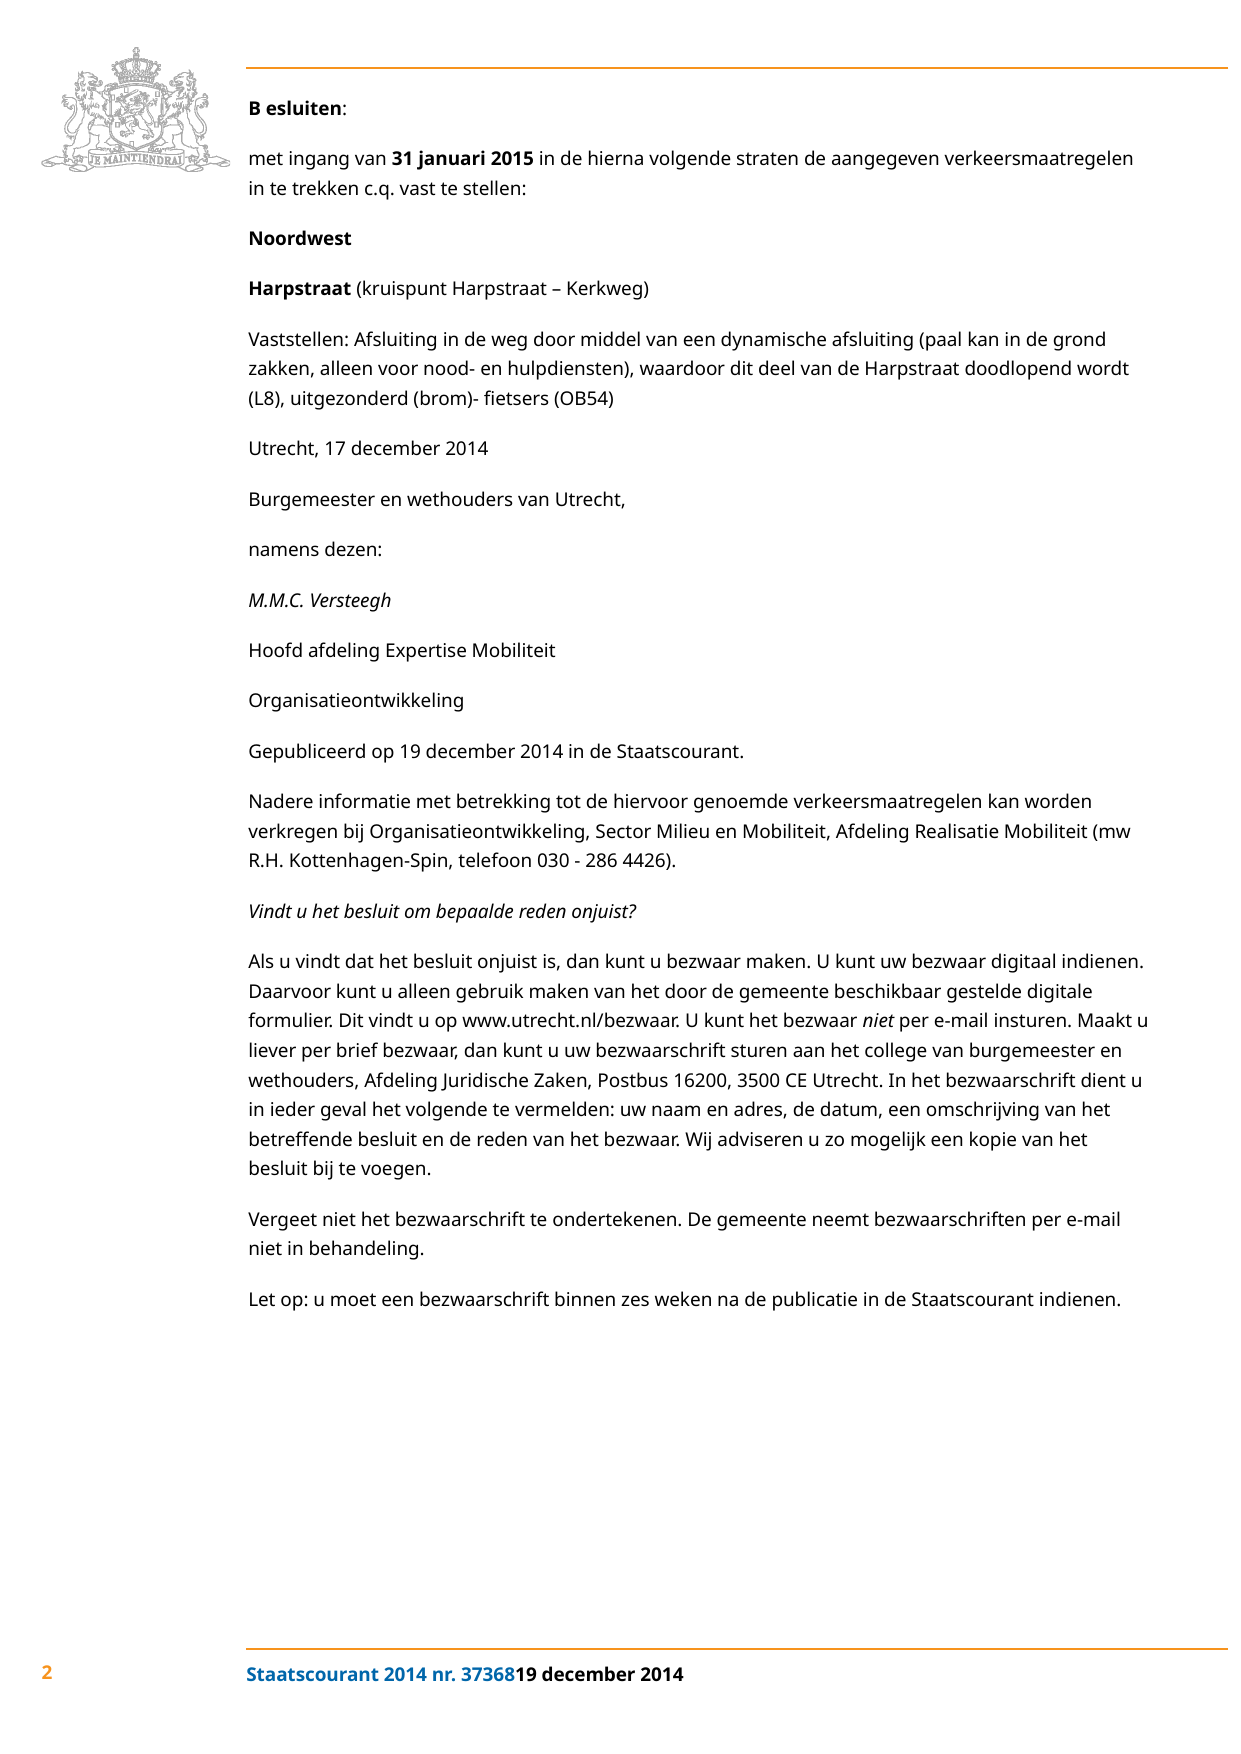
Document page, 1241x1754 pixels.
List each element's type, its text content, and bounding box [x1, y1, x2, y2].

text Vaststellen: Afsluiting in de weg door middel van een dynamische afsluiting (paal kan in de grond zakken, alleen voor nood- en hulpdiensten), waardoor dit deel van de Harpstraat doodlopend wordt (L8), uitgezonderd (brom)- fietsers (OB54) [248, 326, 1152, 411]
text Vergeet niet het bezwaarschrift te ondertekenen. De gemeente neemt bezwaarschriften per e-mail niet in behandeling. [248, 1206, 1152, 1261]
text namens dezen: [248, 536, 1152, 562]
text Gepubliceerd op 19 december 2014 in de Staatscourant. [248, 738, 1152, 764]
text M.M.C. Versteegh [248, 587, 1152, 613]
picture [41, 47, 231, 172]
text Let op: u moet een bezwaarschrift binnen zes weken na de publicatie in de Staatscourant indienen. [248, 1286, 1152, 1312]
text Vindt u het besluit om bepaalde reden onjuist? [248, 898, 1152, 924]
text Hoofd afdeling Expertise Mobiliteit [248, 637, 1152, 663]
text Nadere informatie met betrekking tot de hiervoor genoemde verkeersmaatregelen kan worden verkregen bij Organisatieontwikkeling, Sector Milieu en Mobiliteit, Afdeling Realisatie Mobiliteit (mw R.H. Kottenhagen-Spin, telefoon 030 - 286 4426). [248, 788, 1152, 873]
text met ingang van 31 januari 2015 in de hierna volgende straten de aangegeven verkeersmaatregelen in te trekken c.q. vast te stellen: [248, 145, 1152, 201]
text Als u vindt dat het besluit onjuist is, dan kunt u bezwaar maken. U kunt uw bezwaar digitaal indienen. Daarvoor kunt u alleen gebruik maken van het door de gemeente beschikbaar gestelde digitale formulier. Dit vindt u op www.utrecht.nl/bezwaar. U kunt het bezwaar niet per e-mail insturen. Maakt u liever per brief bezwaar, dan kunt u uw bezwaarschrift sturen aan het college van burgemeester en wethouders, Afdeling Juridische Zaken, Postbus 16200, 3500 CE Utrecht. In het bezwaarschrift dient u in ieder geval het volgende te vermelden: uw naam en adres, de datum, een omschrijving van het betreffende besluit en de reden van het bezwaar. Wij adviseren u zo mogelijk een kopie van het besluit bij te voegen. [248, 948, 1152, 1181]
text Utrecht, 17 december 2014 [248, 436, 1152, 461]
text Harpstraat (kruispunt Harpstraat – Kerkweg) [248, 276, 1152, 301]
text Burgemeester en wethouders van Utrecht, [248, 486, 1152, 512]
text Organisatieontwikkeling [248, 688, 1152, 713]
text B esluiten: [248, 95, 1152, 121]
text Noordwest [248, 225, 1152, 251]
